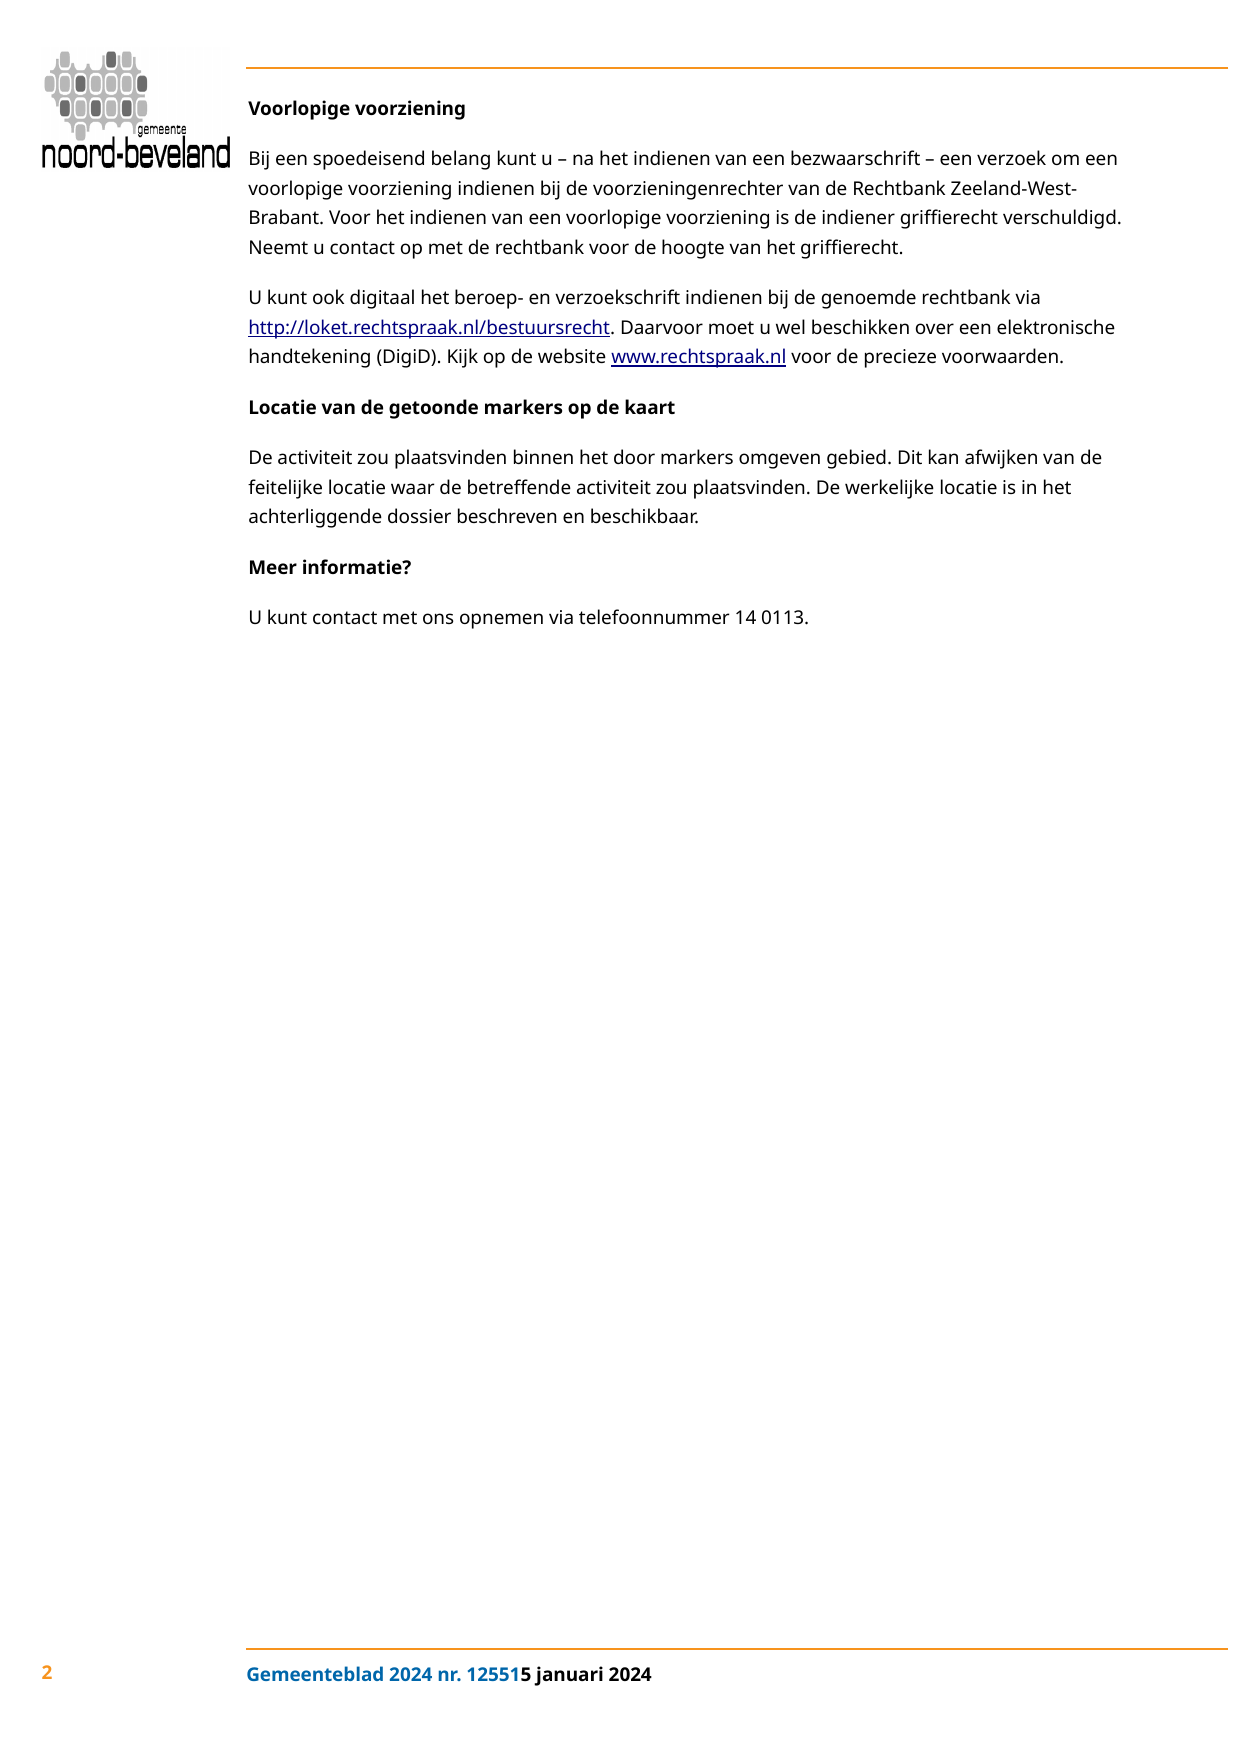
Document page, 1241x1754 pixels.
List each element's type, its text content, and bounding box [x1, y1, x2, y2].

text De activiteit zou plaatsvinden binnen het door markers omgeven gebied. Dit kan afwijken van de feitelijke locatie waar de betreffende activiteit zou plaatsvinden. De werkelijke locatie is in het achterliggende dossier beschreven en beschikbaar. [248, 444, 1152, 529]
text Locatie van de getoonde markers op de kaart [248, 394, 1152, 420]
text U kunt ook digitaal het beroep- en verzoekschrift indienen bij de genoemde rechtbank via http://loket.rechtspraak.nl/bestuursrecht. Daarvoor moet u wel beschikken over een elektronische handtekening (DigiD). Kijk op de website www.rechtspraak.nl voor de precieze voorwaarden. [248, 284, 1152, 369]
text Bij een spoedeisend belang kunt u – na het indienen van een bezwaarschrift – een verzoek om een voorlopige voorziening indienen bij de voorzieningenrechter van de Rechtbank Zeeland-West-Brabant. Voor het indienen van een voorlopige voorziening is de indiener griffierecht verschuldigd. Neemt u contact op met de rechtbank voor de hoogte van het griffierecht. [248, 145, 1152, 260]
text U kunt contact met ons opnemen via telefoonnummer 14 0113. [248, 604, 1152, 630]
text Meer informatie? [248, 554, 1152, 580]
text Voorlopige voorziening [248, 95, 1152, 121]
picture [41, 47, 231, 172]
